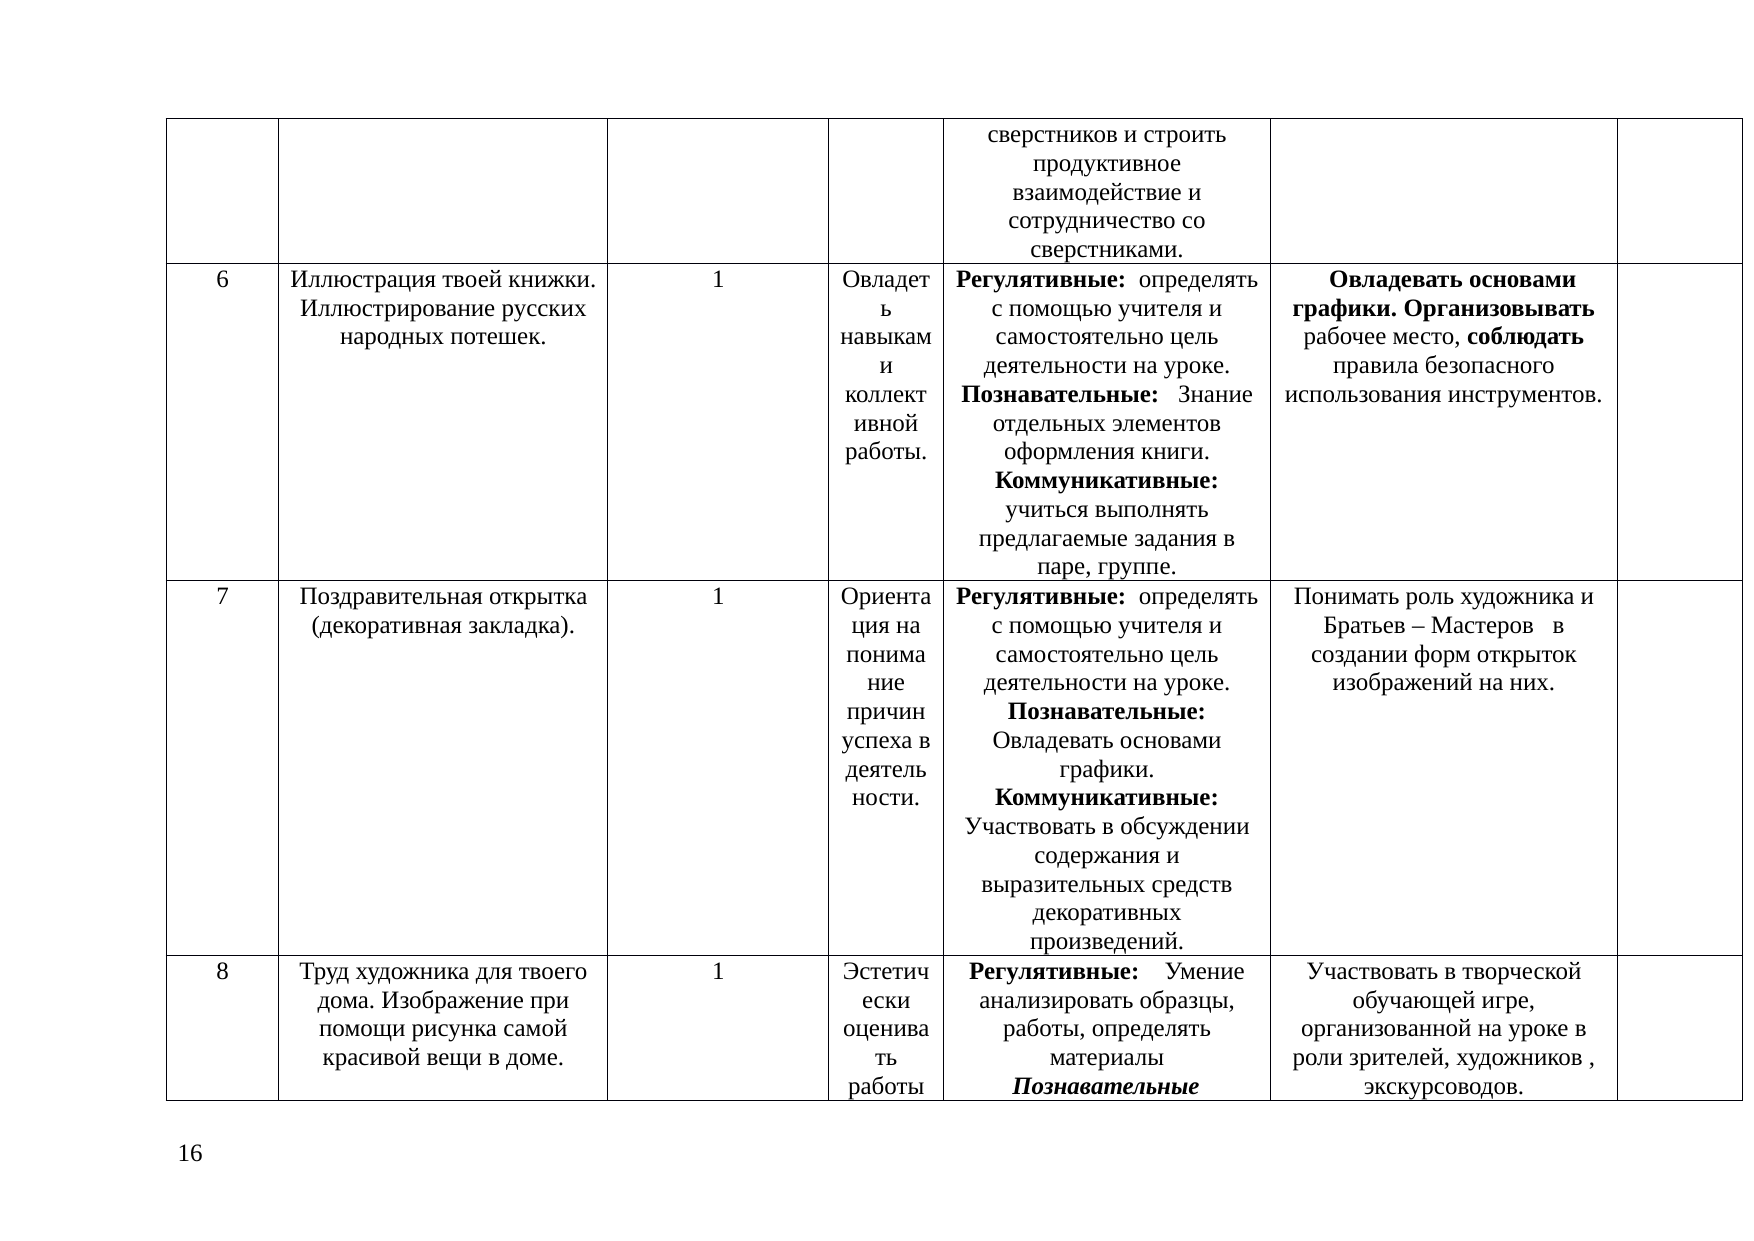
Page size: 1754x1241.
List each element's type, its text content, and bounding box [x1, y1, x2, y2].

table_cell Поздравительная открытка (декоративная закладка). [279, 581, 607, 955]
table_cell [1271, 119, 1617, 263]
table_cell [608, 119, 828, 263]
table_cell Участвовать в творческой обучающей игре, организованной на уроке в роли зрителей, художников , экскурсоводов. [1271, 956, 1617, 1100]
table_cell сверстников и строить продуктивное взаимодействие и сотрудничество со сверстниками. [944, 119, 1270, 263]
table_cell [1618, 264, 1742, 580]
table_cell [279, 119, 607, 263]
table_cell 1 [608, 581, 828, 955]
table_cell Понимать роль художника и Братьев – Мастеров в создании форм открыток изображений на них. [1271, 581, 1617, 955]
table_cell [829, 119, 943, 263]
table_cell Овладевать основами графики. Организовывать рабочее место, соблюдать правила безопасного использования инструментов. [1271, 264, 1617, 580]
table_cell Регулятивные: определять с помощью учителя и самостоятельно цель деятельности на уроке. Познавательные: Знание отдельных элементов оформления книги. Коммуникативные: учиться выполнять предлагаемые задания в паре, группе. [944, 264, 1270, 580]
table_cell [1618, 581, 1742, 955]
table_cell Регулятивные: определять с помощью учителя и самостоятельно цель деятельности на уроке. Познавательные: Овладевать основами графики. Коммуникативные: Участвовать в обсуждении содержания и выразительных средств декоративных произведений. [944, 581, 1270, 955]
table_cell 8 [167, 956, 278, 1100]
table_cell 01.10.18 [1618, 119, 1742, 263]
table_cell 6 [167, 264, 278, 580]
table_cell 1 [608, 956, 828, 1100]
table_cell [167, 119, 278, 263]
table_cell Ориентация на понимание причин успеха в деятельности. [829, 581, 943, 955]
table_cell [1618, 956, 1742, 1100]
table_cell Иллюстрация твоей книжки. Иллюстрирование русских народных потешек. [279, 264, 607, 580]
table_cell Регулятивные: Умение анализировать образцы, работы, определять материалы Познавательные [944, 956, 1270, 1100]
table_cell Эстетически оценивать работы [829, 956, 943, 1100]
table_cell Овладеть навыками коллективной работы. [829, 264, 943, 580]
table_cell Труд художника для твоего дома. Изображение при помощи рисунка самой красивой вещи в доме. [279, 956, 607, 1100]
table_cell 7 [167, 581, 278, 955]
table_cell 1 [608, 264, 828, 580]
